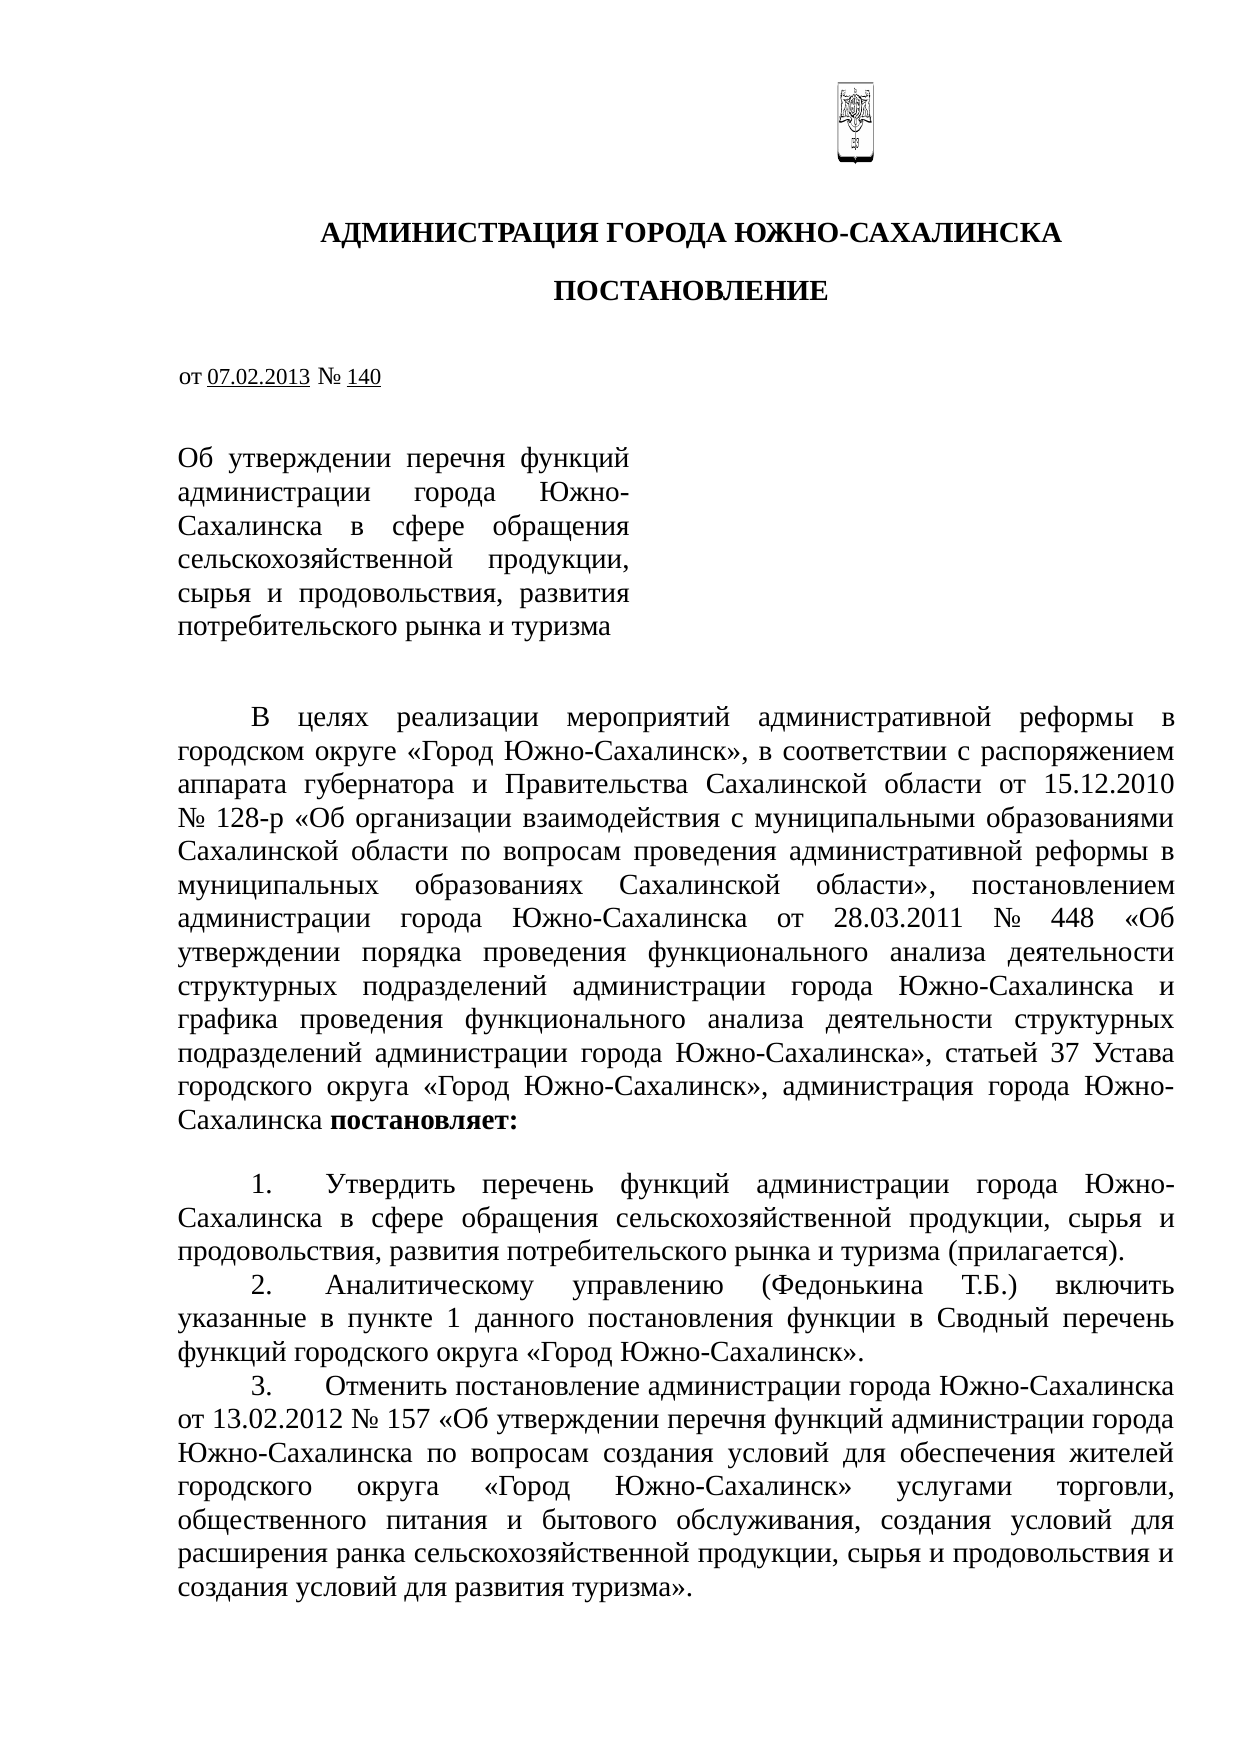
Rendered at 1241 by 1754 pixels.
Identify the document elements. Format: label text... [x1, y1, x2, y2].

text АДМИНИСТРАЦИЯ ГОРОДА ЮЖНО-САХАЛИНСКА [207, 215, 1175, 248]
text ПОСТАНОВЛЕНИЕ [207, 273, 1175, 307]
list Аналитическому управлению (Федонькина Т.Б.) включить указанные в пункте 1 данного постановления функции в Сводный перечень функций городского округа «Город Южно-Сахалинск». [177, 1267, 1175, 1368]
text В целях реализации мероприятий административной реформы в городском округе «Город Южно-Сахалинск», в соответствии с распоряжением аппарата губернатора и Правительства Сахалинской области от 15.12.2010 № 128-р «Об организации взаимодействия с муниципальными образованиями Сахалинской области по вопросам проведения административной реформы в муниципальных образованиях Сахалинской области», постановлением администрации города Южно-Сахалинска от 28.03.2011 № 448 «Об утверждении порядка проведения функционального анализа деятельности структурных подразделений администрации города Южно-Сахалинска и графика проведения функционального анализа деятельности структурных подразделений администрации города Южно-Сахалинска», статьей 37 Устава городского округа «Город Южно-Сахалинск», администрация города Южно-Сахалинска постановляет: [177, 699, 1175, 1135]
list Утвердить перечень функций администрации города Южно-Сахалинска в сфере обращения сельскохозяйственной продукции, сырья и продовольствия, развития потребительского рынка и туризма (прилагается). [177, 1166, 1175, 1267]
table_header Об утверждении перечня функций администрации города Южно- Саха­линска в сфере обращения сельскохозяйственной продукции, сырья и продовольствия, развития потребительского рынка и туризма [166, 441, 641, 642]
text от 07.02.2013 № 140 [172, 357, 1175, 391]
list Отменить постановление администрации города Южно-Сахалинска от 13.02.2012 № 157 «Об утверждении перечня функций администрации города Южно-Сахалинска по вопросам создания условий для обеспечения жителей городского округа «Город Южно-Сахалинск» услугами торговли, общественного питания и бытового обслуживания, создания условий для расширения ранка сельскохозяйственной продукции, сырья и продовольствия и создания условий для развития туризма». [177, 1368, 1175, 1602]
